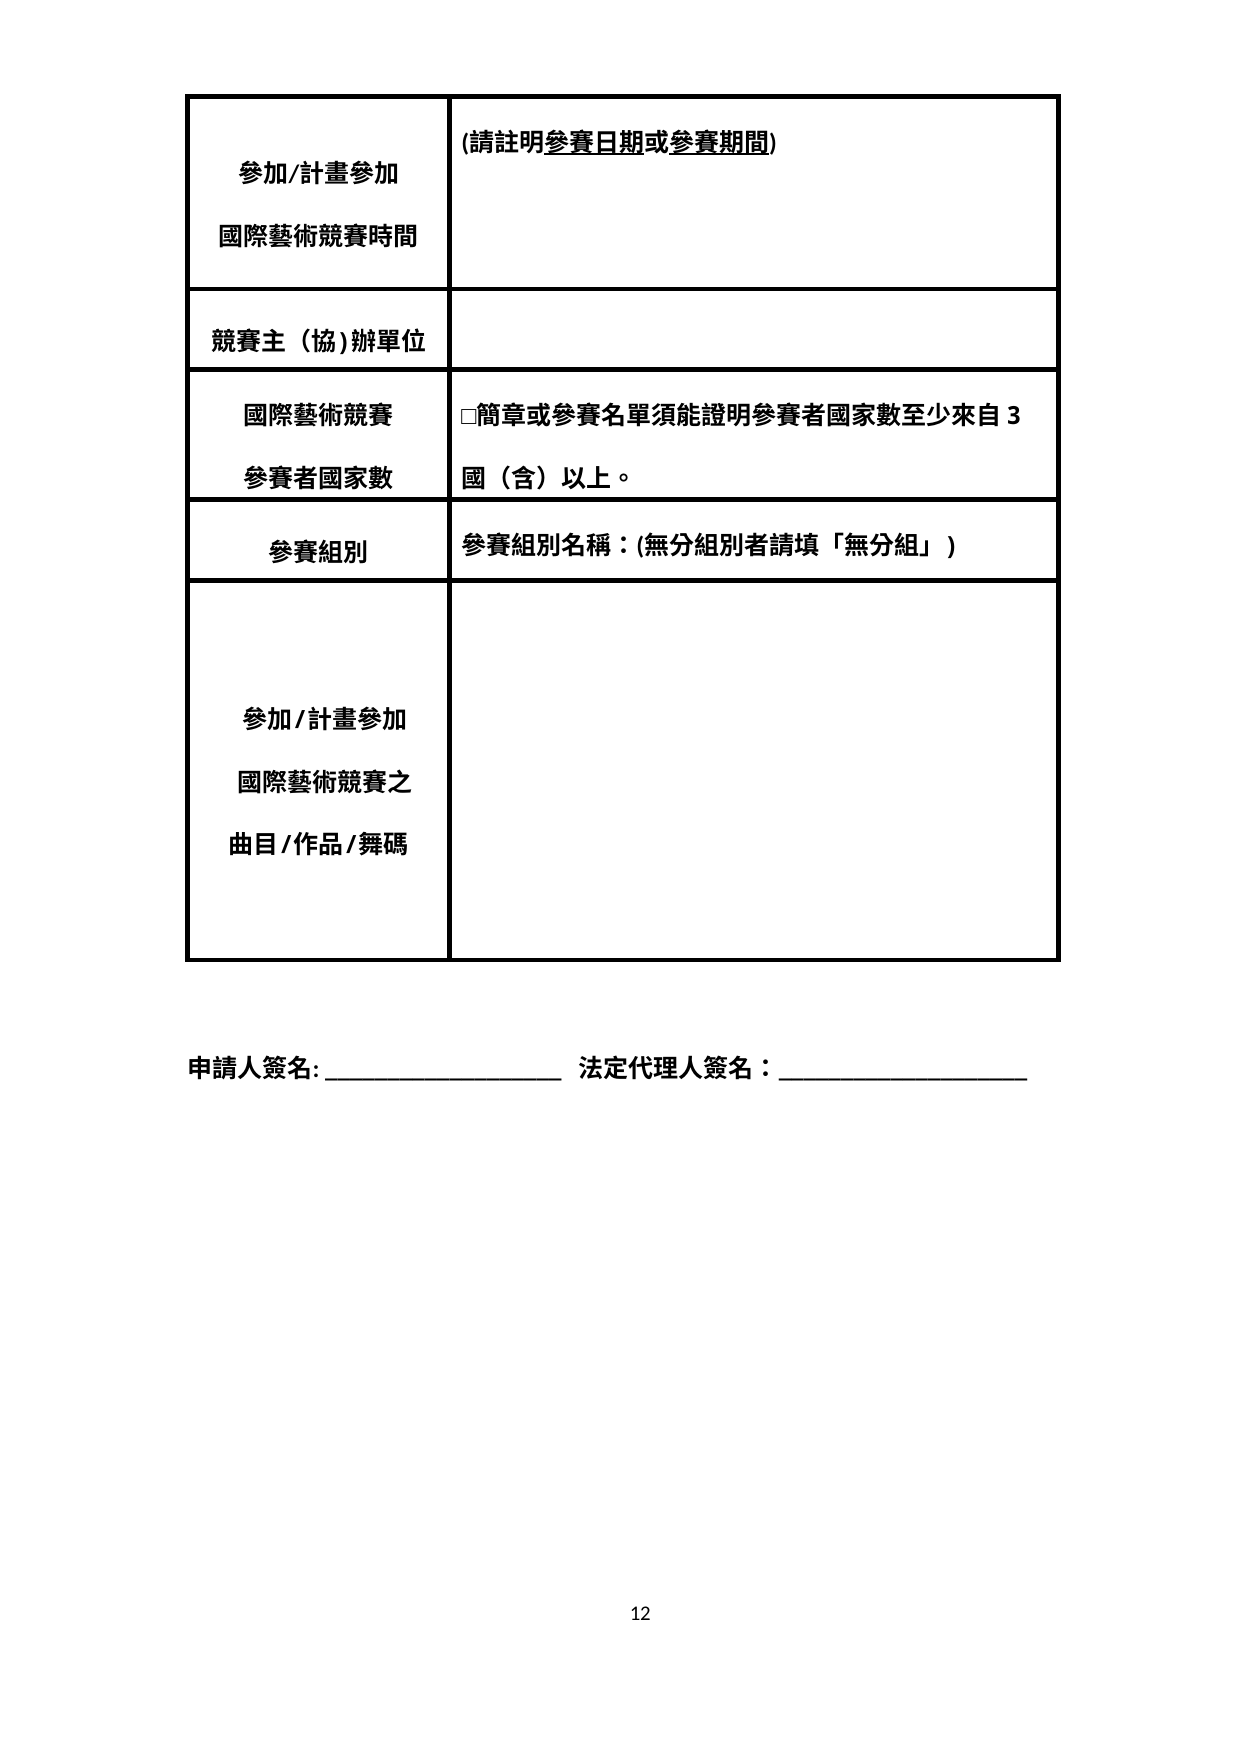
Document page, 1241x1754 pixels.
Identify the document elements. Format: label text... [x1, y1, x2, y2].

table_cell 參賽組別名稱：(無分組別者請填「無分組」) [452, 502, 1056, 578]
table_cell 參賽組別 [190, 502, 447, 578]
table_cell 參加/計畫參加 國際藝術競賽時間 [190, 99, 447, 286]
table_cell (請註明參賽日期或參賽期間) [452, 99, 1056, 286]
table_cell [452, 583, 1056, 958]
table_cell [452, 291, 1056, 367]
table_cell □簡章或參賽名單須能證明參賽者國家數至少來自3國（含）以上。 [452, 372, 1056, 497]
table_cell 國際藝術競賽 參賽者國家數 [190, 372, 447, 497]
table_cell 參加/計畫參加 國際藝術競賽之 曲目/作品/舞碼 [190, 583, 447, 958]
table_cell 競賽主（協)辦單位 [190, 291, 447, 367]
text 申請人簽名: ___________________ 法定代理人簽名：____________________ [187, 1025, 1093, 1087]
